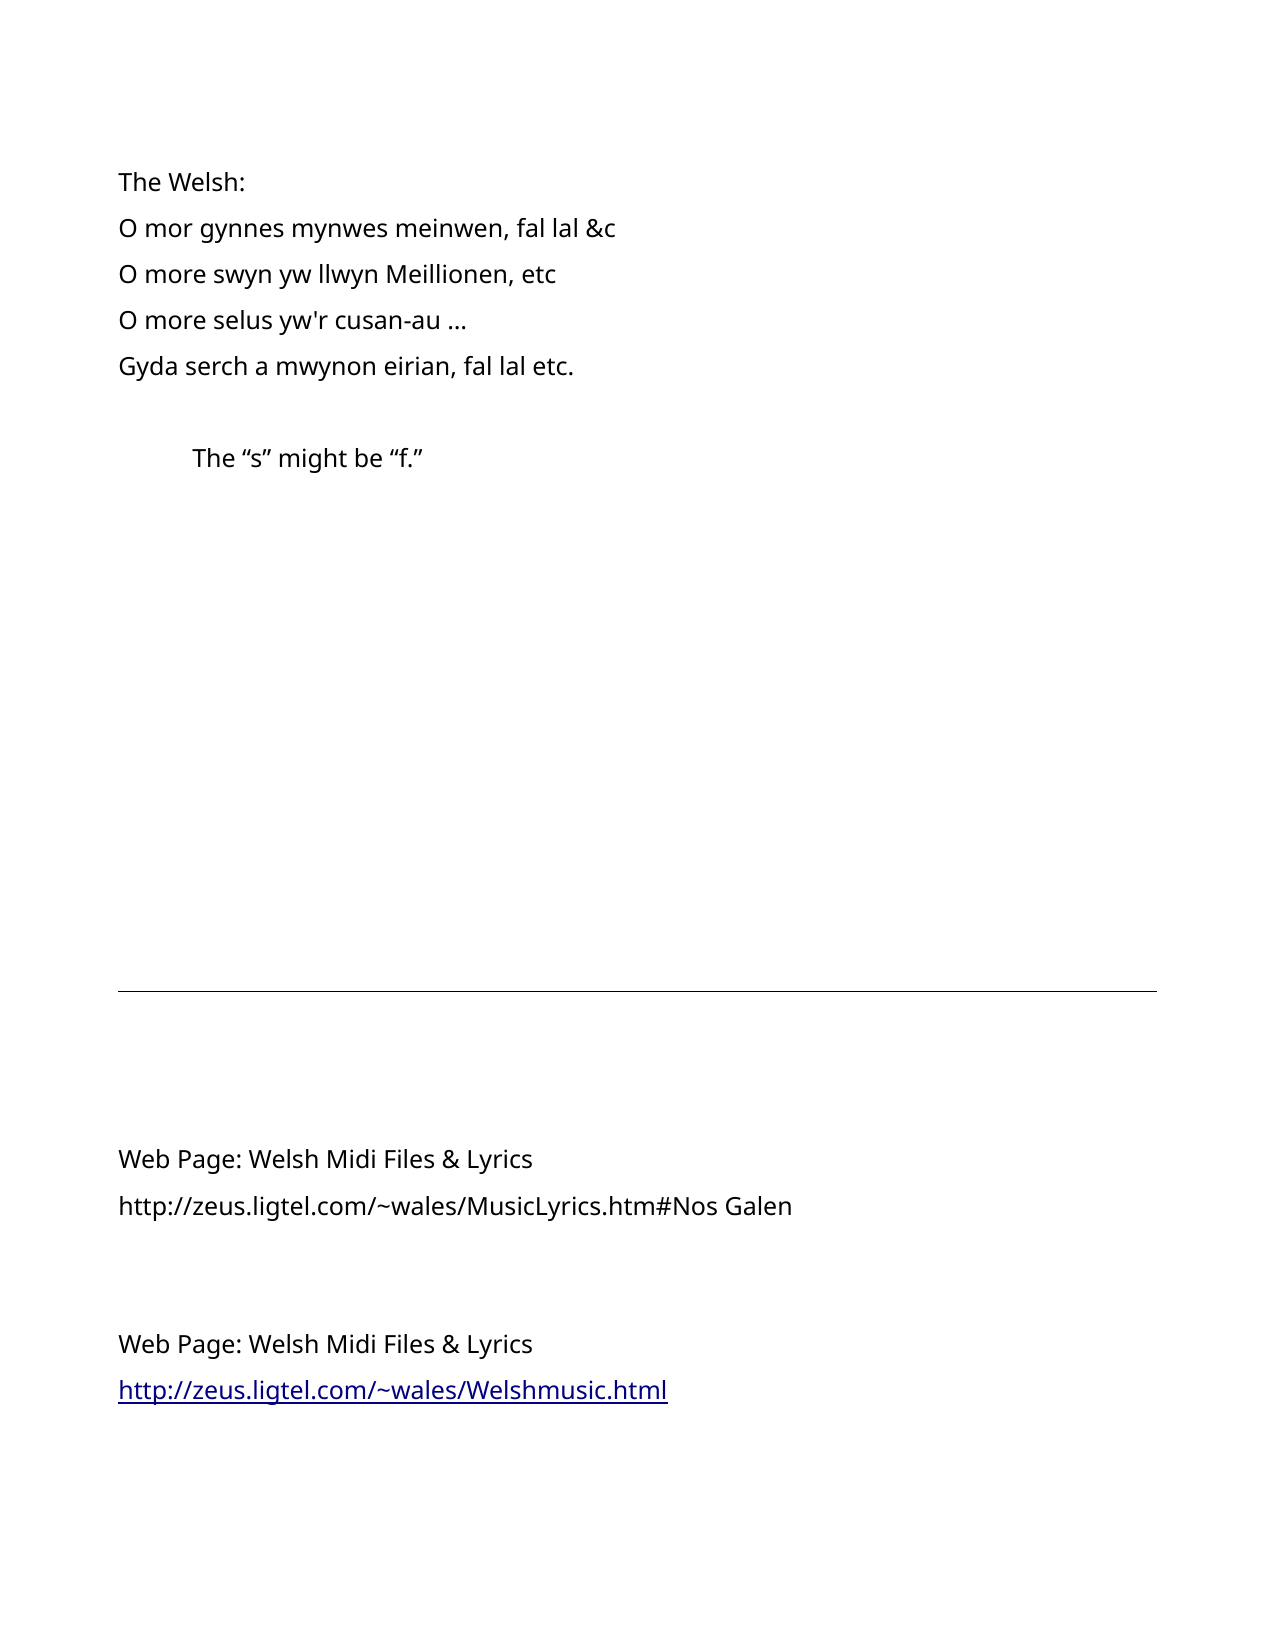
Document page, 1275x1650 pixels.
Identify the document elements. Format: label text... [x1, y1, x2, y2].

text Web Page: Welsh Midi Files & Lyrics [118, 1327, 1157, 1361]
text O more selus yw'r cusan-au … [118, 303, 1157, 337]
text O more swyn yw llwyn Meillionen, etc [118, 257, 1157, 291]
text http://zeus.ligtel.com/~wales/MusicLyrics.htm#Nos Galen [118, 1188, 1157, 1222]
text The Welsh: [118, 164, 1157, 198]
text The “s” might be “f.” [118, 441, 1157, 475]
text Gyda serch a mwynon eirian, fal lal etc. [118, 349, 1157, 383]
text O mor gynnes mynwes meinwen, fal lal &c [118, 210, 1157, 244]
text http://zeus.ligtel.com/~wales/Welshmusic.html [118, 1373, 1157, 1407]
text Web Page: Welsh Midi Files & Lyrics [118, 1142, 1157, 1176]
